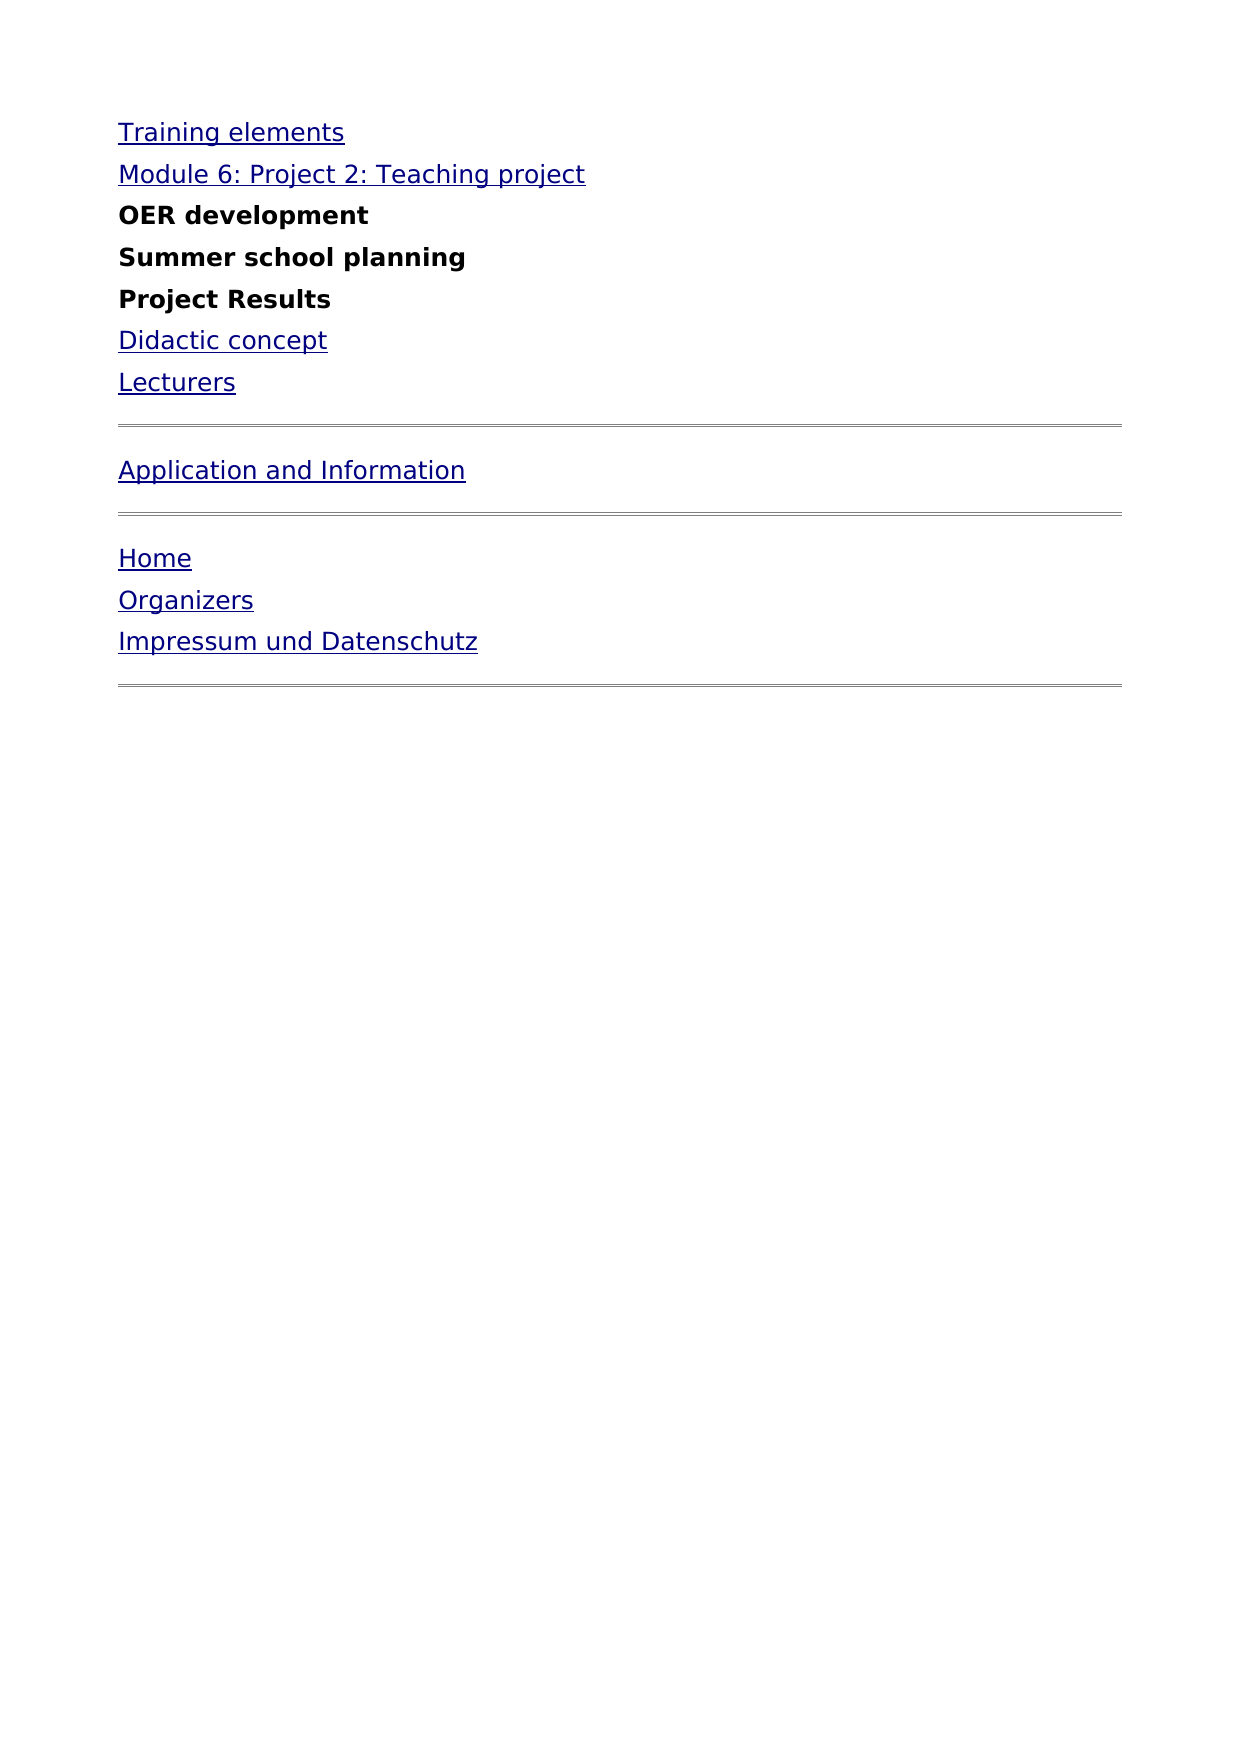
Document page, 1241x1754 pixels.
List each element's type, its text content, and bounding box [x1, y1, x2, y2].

text Training elements [118, 118, 1122, 147]
text Impressum und Datenschutz [118, 627, 1122, 657]
text Organizers [118, 586, 1122, 615]
text Summer school planning [118, 243, 1122, 272]
text OER development [118, 201, 1122, 231]
text Home [118, 544, 1122, 573]
text Didactic concept [118, 326, 1122, 356]
text Module 6: Project 2: Teaching project [118, 160, 1122, 189]
text Application and Information [118, 456, 1122, 485]
text Lecturers [118, 368, 1122, 397]
text Project Results [118, 285, 1122, 314]
